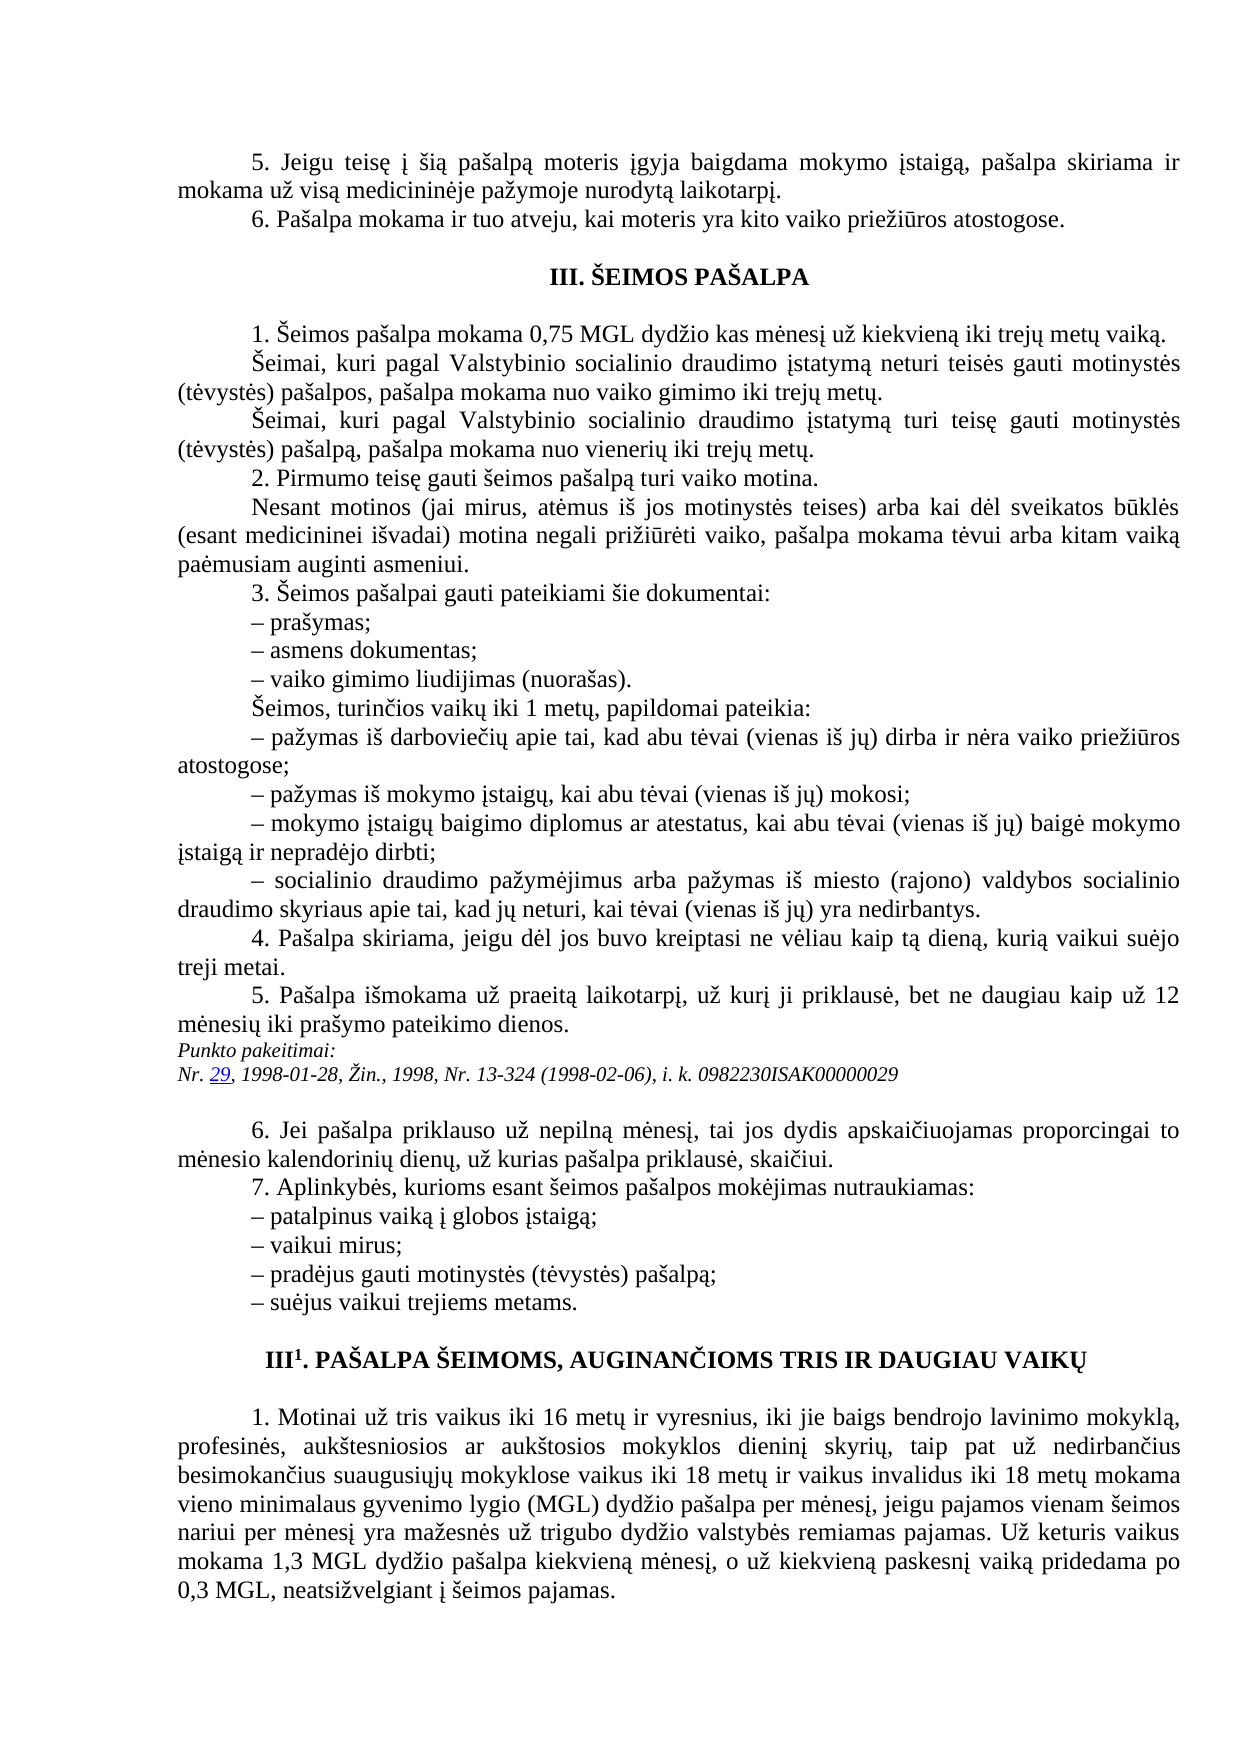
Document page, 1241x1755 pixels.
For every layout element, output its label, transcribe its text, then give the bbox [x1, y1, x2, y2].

text – socialinio draudimo pažymėjimus arba pažymas iš miesto (rajono) valdybos socialinio draudimo skyriaus apie tai, kad jų neturi, kai tėvai (vienas iš jų) yra nedirbantys. [177, 866, 1181, 923]
text 1. Šeimos pašalpa mokama 0,75 MGL dydžio kas mėnesį už kiekvieną iki trejų metų vaiką. [177, 319, 1181, 348]
text III. ŠEIMOS PAŠALPA [177, 262, 1181, 291]
text Nr. 29, 1998-01-28, Žin., 1998, Nr. 13-324 (1998-02-06), i. k. 0982230ISAK00000029 [177, 1062, 1181, 1086]
text – pažymas iš mokymo įstaigų, kai abu tėvai (vienas iš jų) mokosi; [177, 779, 1181, 808]
text Punkto pakeitimai: [177, 1038, 1181, 1062]
text 4. Pašalpa skiriama, jeigu dėl jos buvo kreiptasi ne vėliau kaip tą dieną, kurią vaikui suėjo treji metai. [177, 923, 1181, 981]
text 7. Aplinkybės, kurioms esant šeimos pašalpos mokėjimas nutraukiamas: [177, 1172, 1181, 1201]
text – prašymas; [177, 607, 1181, 636]
text Šeimai, kuri pagal Valstybinio socialinio draudimo įstatymą neturi teisės gauti motinystės (tėvystės) pašalpos, pašalpa mokama nuo vaiko gimimo iki trejų metų. [177, 348, 1181, 406]
text Šeimai, kuri pagal Valstybinio socialinio draudimo įstatymą turi teisę gauti motinystės (tėvystės) pašalpą, pašalpa mokama nuo vienerių iki trejų metų. [177, 406, 1181, 463]
text 5. Jeigu teisę į šią pašalpą moteris įgyja baigdama mokymo įstaigą, pašalpa skiriama ir mokama už visą medicininėje pažymoje nurodytą laikotarpį. [177, 147, 1181, 204]
text – pažymas iš darboviečių apie tai, kad abu tėvai (vienas iš jų) dirba ir nėra vaiko priežiūros atostogose; [177, 722, 1181, 779]
text Nesant motinos (jai mirus, atėmus iš jos motinystės teises) arba kai dėl sveikatos būklės (esant medicininei išvadai) motina negali prižiūrėti vaiko, pašalpa mokama tėvui arba kitam vaiką paėmusiam auginti asmeniui. [177, 492, 1181, 578]
text – vaiko gimimo liudijimas (nuorašas). [177, 664, 1181, 693]
text – mokymo įstaigų baigimo diplomus ar atestatus, kai abu tėvai (vienas iš jų) baigė mokymo įstaigą ir nepradėjo dirbti; [177, 808, 1181, 866]
text – asmens dokumentas; [177, 636, 1181, 664]
text – vaikui mirus; [177, 1230, 1181, 1259]
text 6. Pašalpa mokama ir tuo atveju, kai moteris yra kito vaiko priežiūros atostogose. [177, 204, 1181, 233]
text III1. PAŠALPA ŠEIMOMS, AUGINANČIOMS TRIS IR DAUGIAU VAIKŲ [177, 1345, 1181, 1374]
text 6. Jei pašalpa priklauso už nepilną mėnesį, tai jos dydis apskaičiuojamas proporcingai to mėnesio kalendorinių dienų, už kurias pašalpa priklausė, skaičiui. [177, 1115, 1181, 1172]
text 3. Šeimos pašalpai gauti pateikiami šie dokumentai: [177, 578, 1181, 607]
text – suėjus vaikui trejiems metams. [177, 1287, 1181, 1316]
text 2. Pirmumo teisę gauti šeimos pašalpą turi vaiko motina. [177, 463, 1181, 492]
text 5. Pašalpa išmokama už praeitą laikotarpį, už kurį ji priklausė, bet ne daugiau kaip už 12 mėnesių iki prašymo pateikimo dienos. [177, 981, 1181, 1038]
text – pradėjus gauti motinystės (tėvystės) pašalpą; [177, 1259, 1181, 1287]
text 1. Motinai už tris vaikus iki 16 metų ir vyresnius, iki jie baigs bendrojo lavinimo mokyklą, profesinės, aukštesniosios ar aukštosios mokyklos dieninį skyrių, taip pat už nedirbančius besimokančius suaugusiųjų mokyklose vaikus iki 18 metų ir vaikus invalidus iki 18 metų mokama vieno minimalaus gyvenimo lygio (MGL) dydžio pašalpa per mėnesį, jeigu pajamos vienam šeimos nariui per mėnesį yra mažesnės už trigubo dydžio valstybės remiamas pajamas. Už keturis vaikus mokama 1,3 MGL dydžio pašalpa kiekvieną mėnesį, o už kiekvieną paskesnį vaiką pridedama po 0,3 MGL, neatsižvelgiant į šeimos pajamas. [177, 1402, 1181, 1604]
text – patalpinus vaiką į globos įstaigą; [177, 1201, 1181, 1230]
text Šeimos, turinčios vaikų iki 1 metų, papildomai pateikia: [177, 693, 1181, 722]
